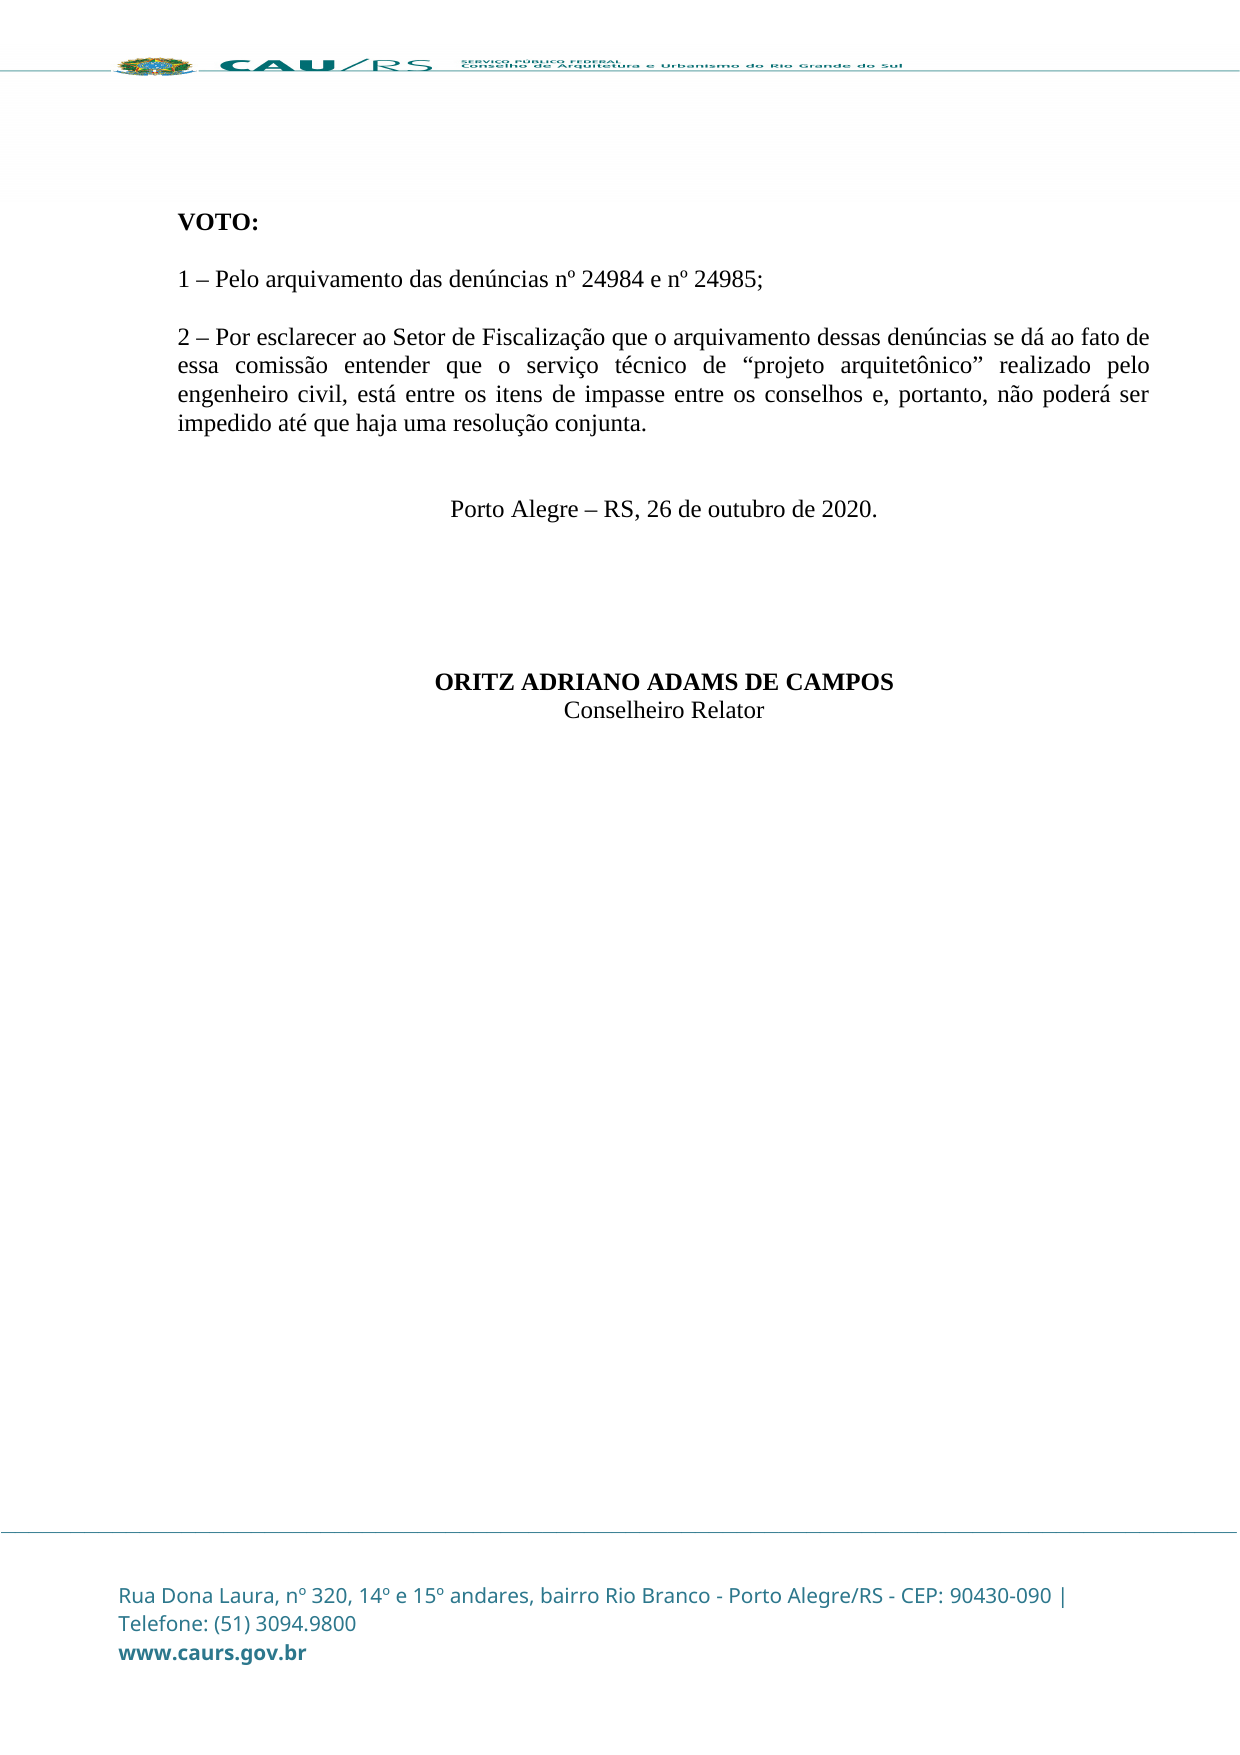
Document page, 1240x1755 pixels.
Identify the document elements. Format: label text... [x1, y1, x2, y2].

text 1 – Pelo arquivamento das denúncias nº 24984 e nº 24985; [177, 264, 1151, 293]
text 2 – Por esclarecer ao Setor de Fiscalização que o arquivamento dessas denúncias se dá ao fato de essa comissão entender que o serviço técnico de “projeto arquitetônico” realizado pelo engenheiro civil, está entre os itens de impasse entre os conselhos e, portanto, não poderá ser impedido até que haja uma resolução conjunta. [177, 322, 1151, 437]
text Porto Alegre – RS, 26 de outubro de 2020. [177, 494, 1151, 523]
text Conselheiro Relator [177, 696, 1151, 724]
text ORITZ ADRIANO ADAMS DE CAMPOS [177, 667, 1151, 696]
text VOTO: [177, 207, 1151, 236]
